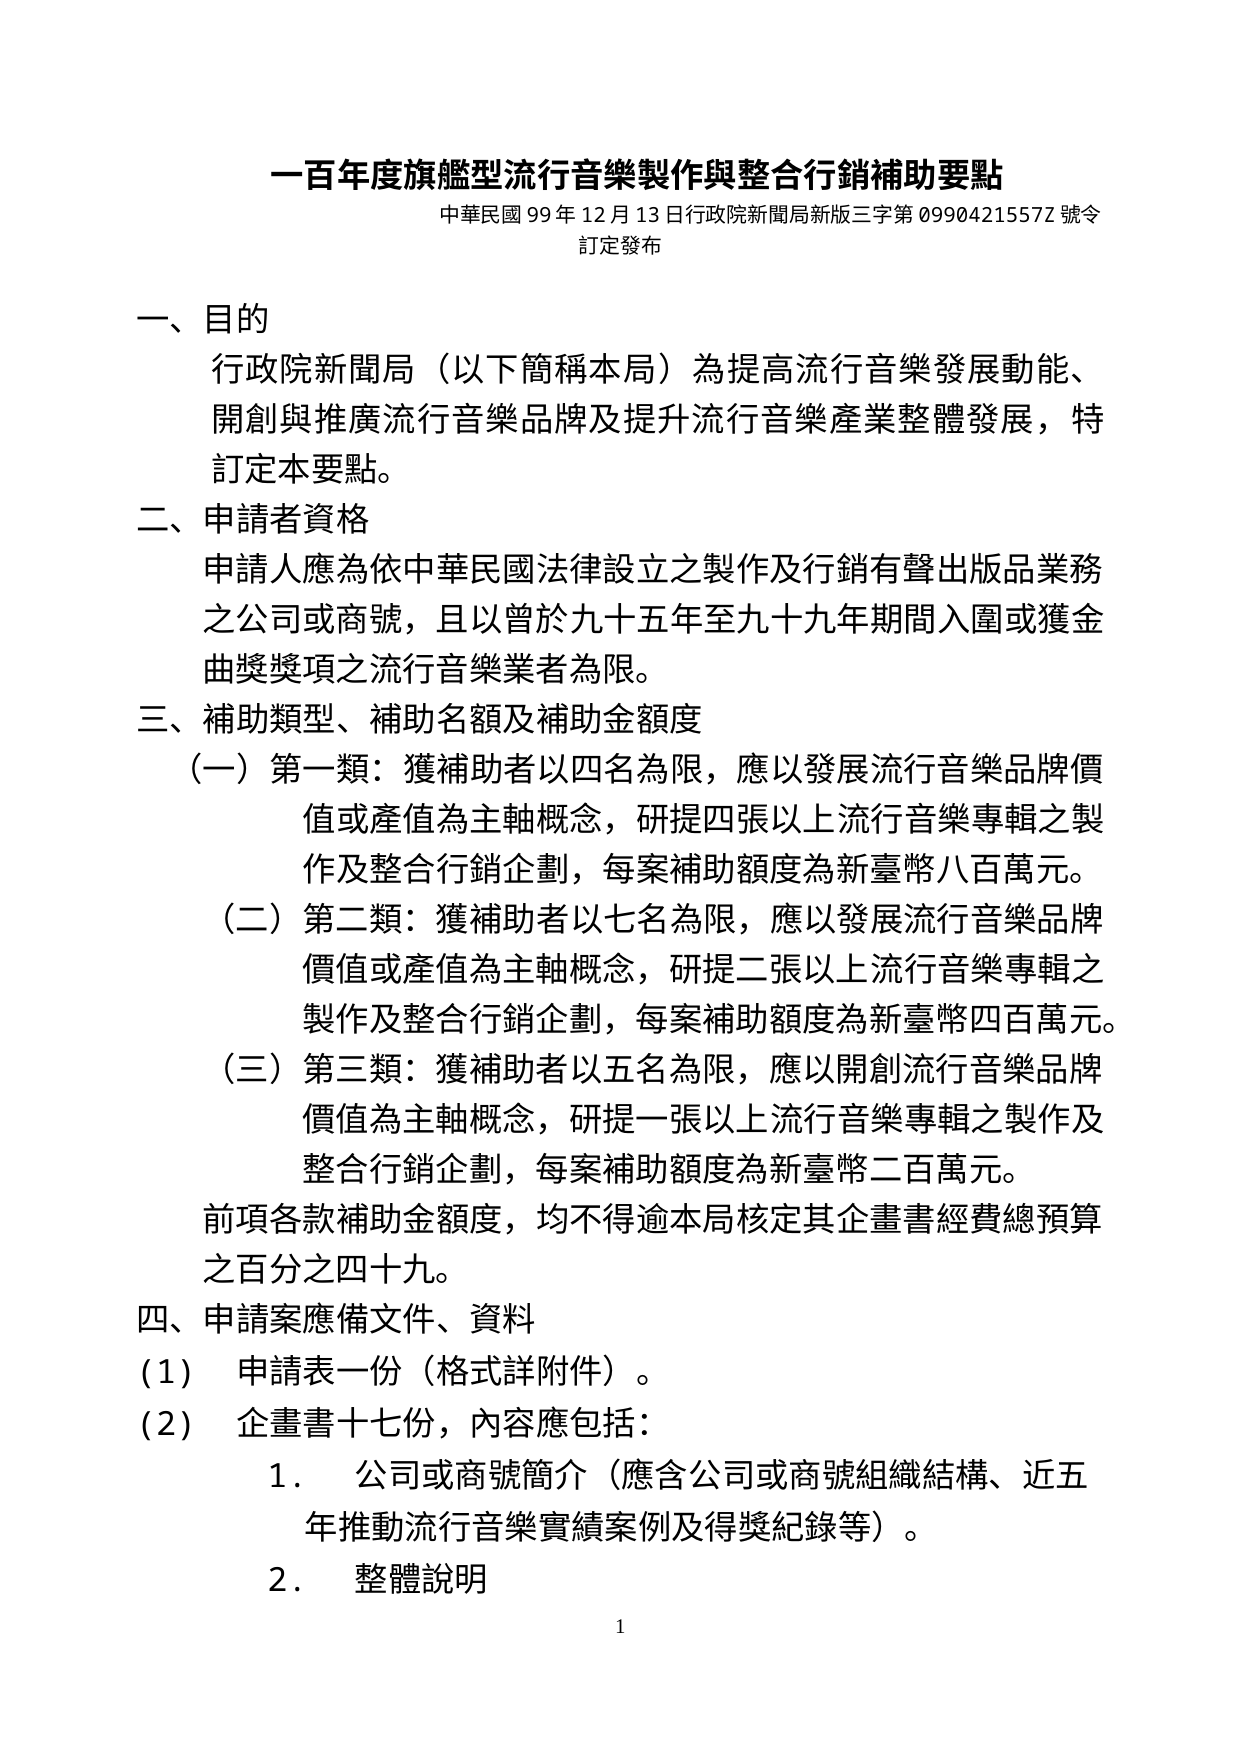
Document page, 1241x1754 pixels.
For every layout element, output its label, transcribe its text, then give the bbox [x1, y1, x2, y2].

text 中華民國99年12月13日行政院新聞局新版三字第0990421557Z號令訂定發布 [136, 198, 1104, 260]
list 申請表一份（格式詳附件）。 [136, 1341, 1089, 1393]
list 公司或商號簡介（應含公司或商號組織結構、近五年推動流行音樂實績案例及得獎紀錄等）。 [267, 1446, 1089, 1550]
text 四、申請案應備文件、資料 [136, 1291, 1104, 1341]
text 行政院新聞局（以下簡稱本局）為提高流行音樂發展動能、開創與推廣流行音樂品牌及提升流行音樂產業整體發展，特訂定本要點。 [211, 341, 1104, 491]
text 三、補助類型、補助名額及補助金額度 [136, 691, 1104, 741]
text （二）第二類：獲補助者以七名為限，應以發展流行音樂品牌價值或產值為主軸概念，研提二張以上流行音樂專輯之製作及整合行銷企劃，每案補助額度為新臺幣四百萬元。 [202, 891, 1104, 1041]
text 申請人應為依中華民國法律設立之製作及行銷有聲出版品業務之公司或商號，且以曾於九十五年至九十九年期間入圍或獲金曲獎獎項之流行音樂業者為限。 [202, 541, 1104, 691]
text 一、目的 [136, 291, 1104, 341]
text （三）第三類：獲補助者以五名為限，應以開創流行音樂品牌價值為主軸概念，研提一張以上流行音樂專輯之製作及整合行銷企劃，每案補助額度為新臺幣二百萬元。 [202, 1041, 1104, 1191]
list 企畫書十七份，內容應包括： [136, 1393, 1089, 1446]
text 二、申請者資格 [136, 491, 1104, 541]
text 前項各款補助金額度，均不得逾本局核定其企畫書經費總預算之百分之四十九。 [202, 1191, 1104, 1291]
list 整體說明 [267, 1550, 1089, 1602]
text （一）第一類：獲補助者以四名為限，應以發展流行音樂品牌價值或產值為主軸概念，研提四張以上流行音樂專輯之製作及整合行銷企劃，每案補助額度為新臺幣八百萬元。 [136, 741, 1104, 891]
text 一百年度旗艦型流行音樂製作與整合行銷補助要點 [169, 148, 1104, 198]
